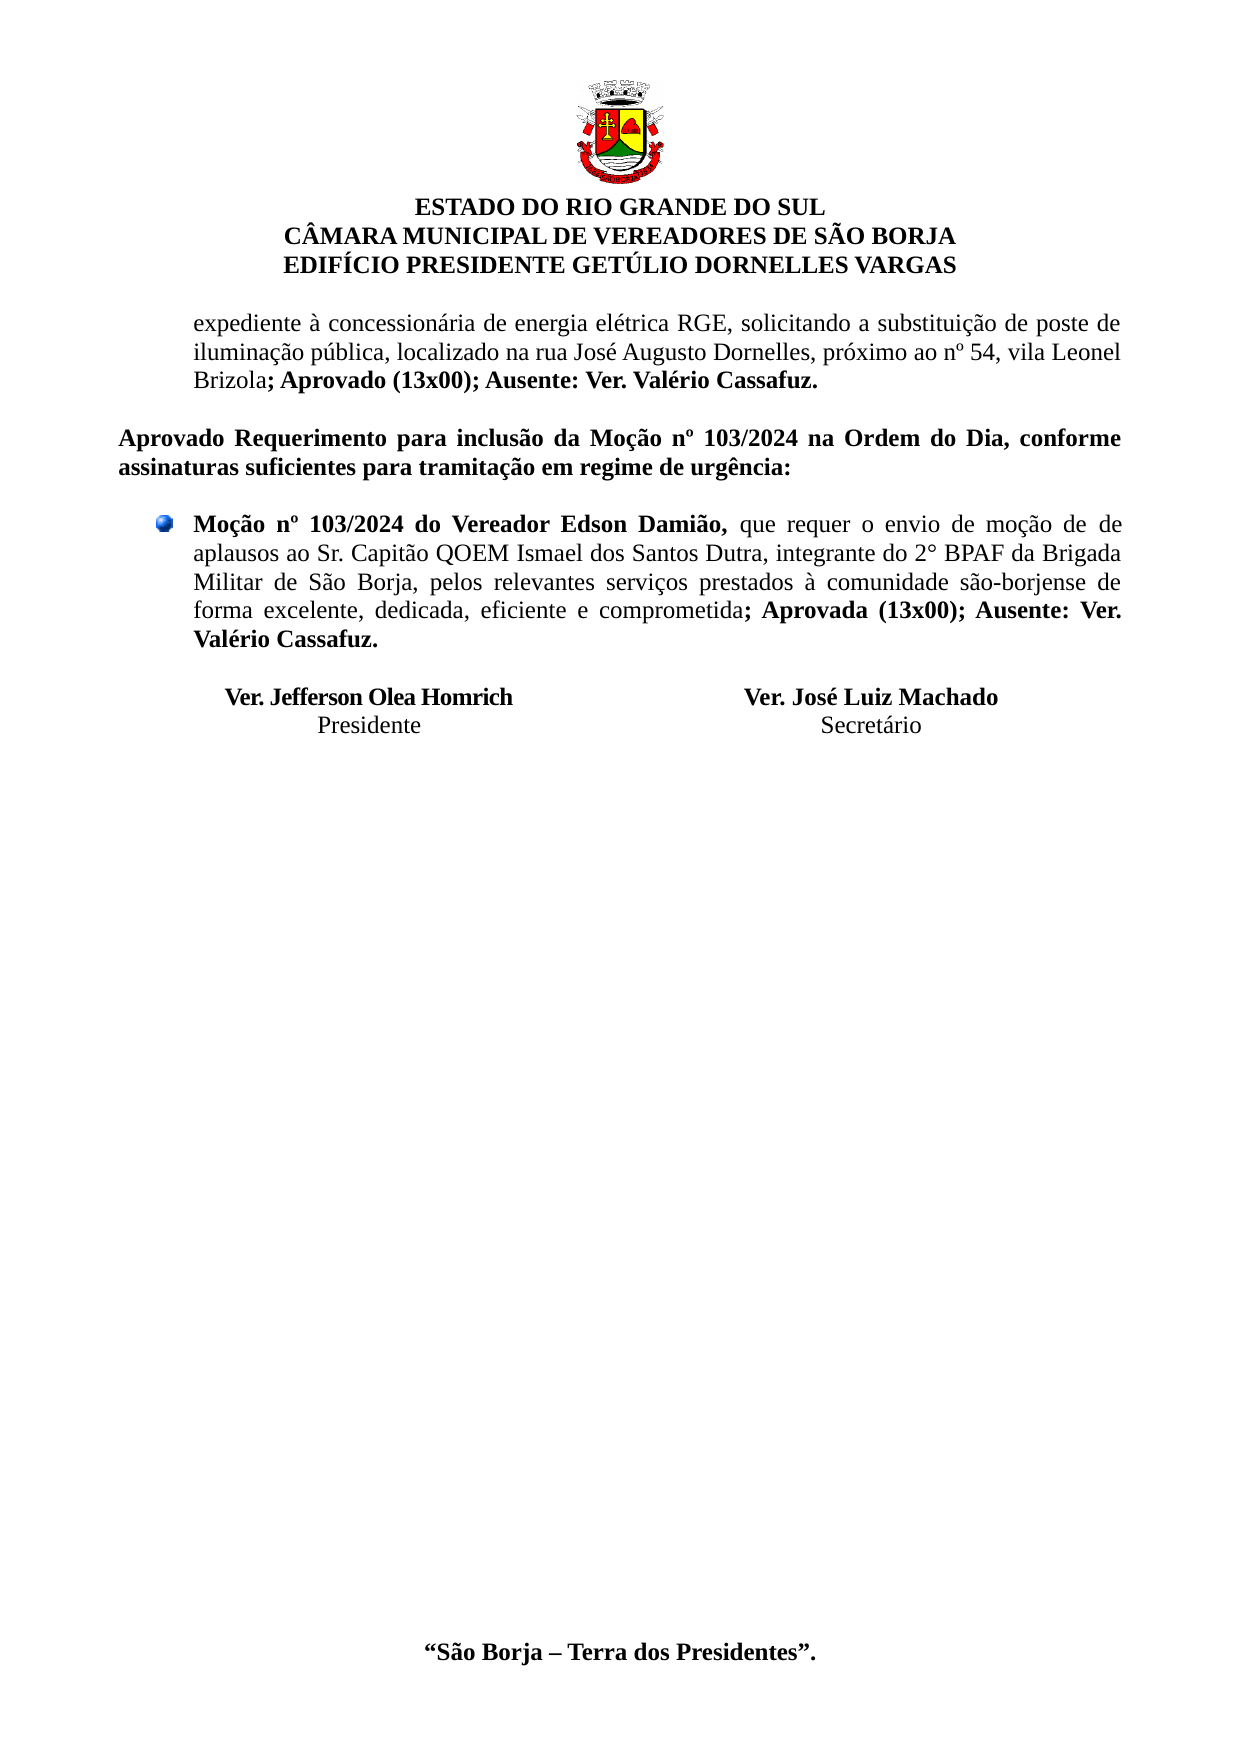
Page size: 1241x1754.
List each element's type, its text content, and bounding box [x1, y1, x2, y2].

picture [156, 515, 173, 532]
table_header Ver. José Luiz Machado [620, 682, 1122, 711]
list expediente à concessionária de energia elétrica RGE, solicitando a substituição de poste de iluminação pública, localizado na rua José Augusto Dornelles, próximo ao nº 54, vila Leonel Brizola; Aprovado (13x00); Ausente: Ver. Valério Cassafuz. [156, 308, 1122, 394]
list Moção nº 103/2024 do Vereador Edson Damião, que requer o envio de moção de de aplausos ao Sr. Capitão QOEM Ismael dos Santos Dutra, integrante do 2° BPAF da Brigada Militar de São Borja, pelos relevantes serviços prestados à comunidade são-borjense de forma excelente, dedicada, eficiente e comprometida; Aprovada (13x00); Ausente: Ver. Valério Cassafuz. [156, 509, 1122, 653]
text Aprovado Requerimento para inclusão da Moção nº 103/2024 na Ordem do Dia, conforme assinaturas suficientes para tramitação em regime de urgência: [118, 423, 1122, 481]
table_cell Presidente [118, 711, 620, 739]
table_header Ver. Jefferson Olea Homrich [118, 682, 620, 711]
table_cell Secretário [620, 711, 1122, 739]
